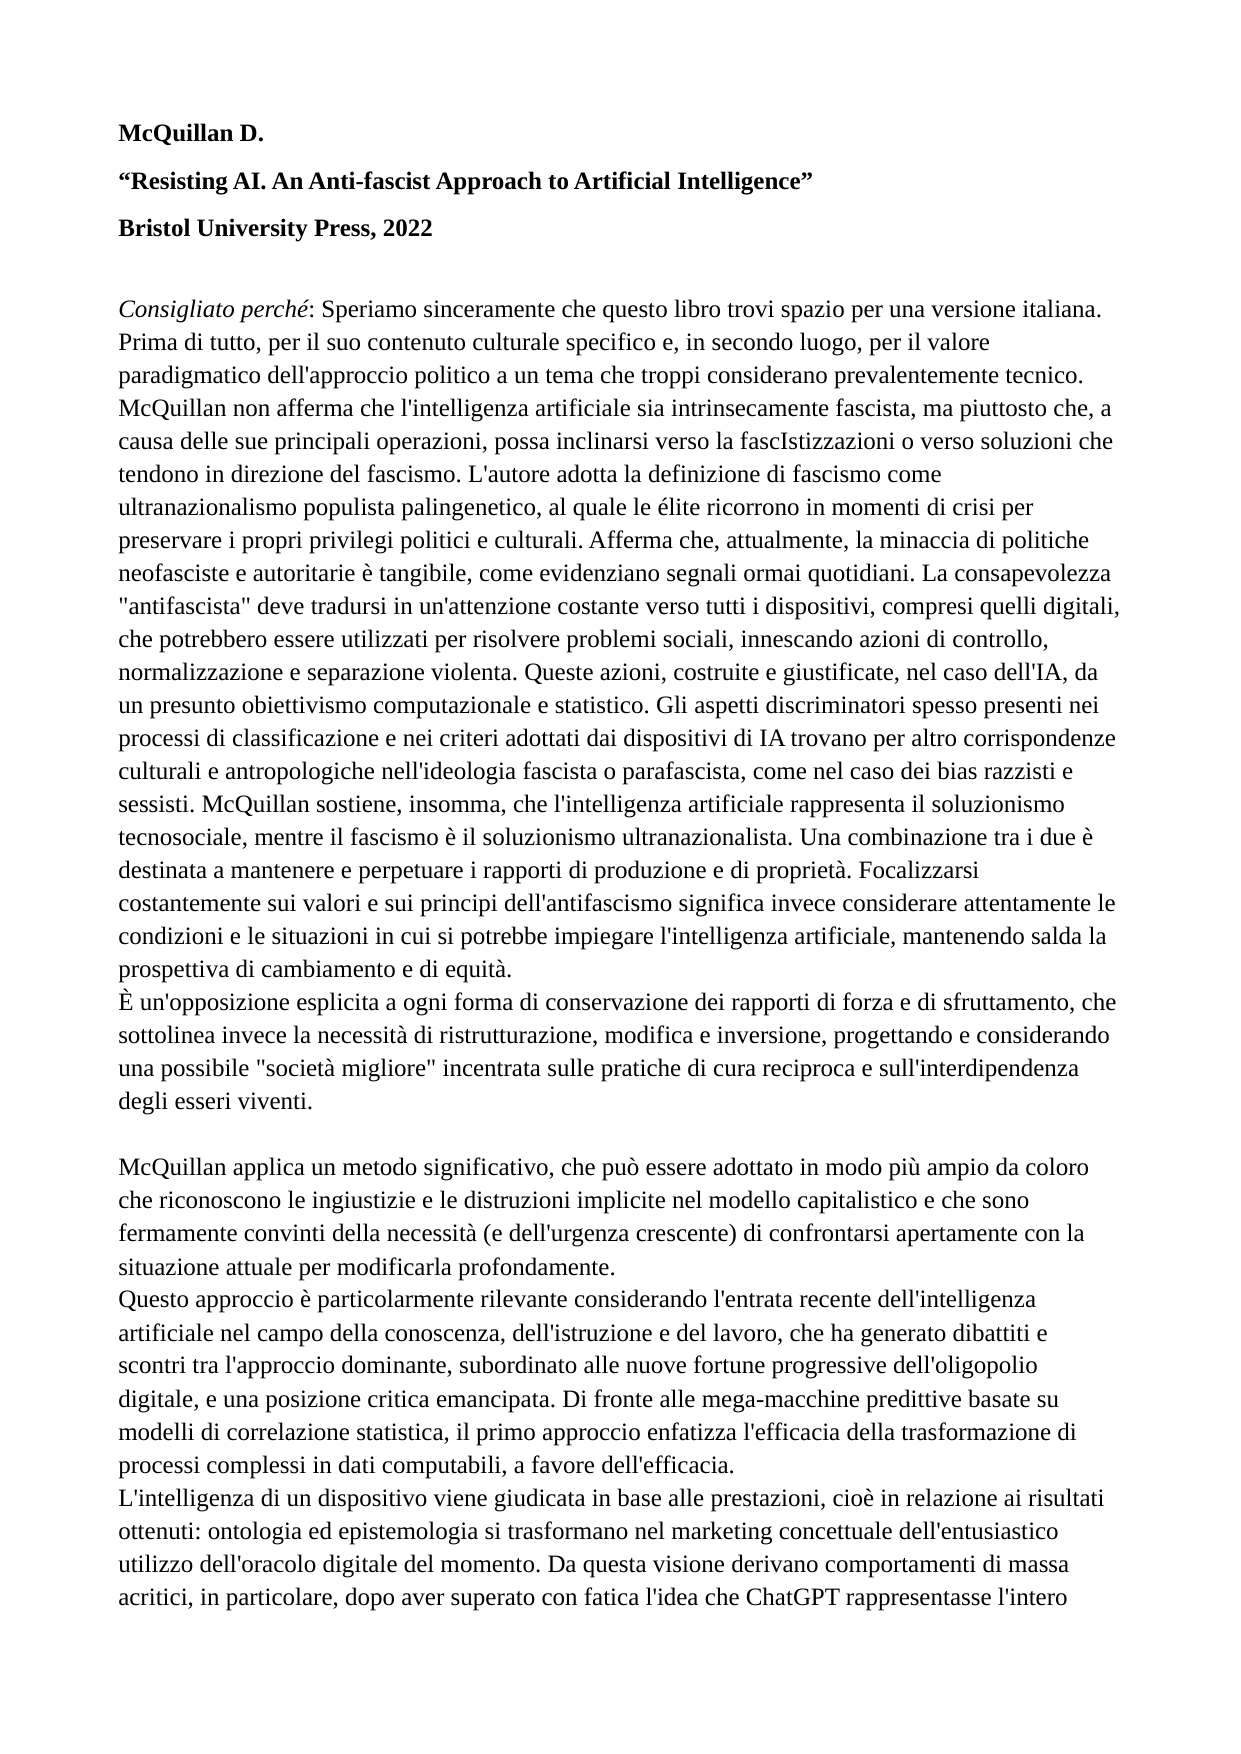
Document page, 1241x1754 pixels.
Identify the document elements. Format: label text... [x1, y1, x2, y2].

text “Resisting AI. An Anti-fascist Approach to Artificial Intelligence” [118, 166, 1122, 194]
text McQuillan D. [118, 118, 1122, 147]
text Bristol University Press, 2022 [118, 213, 1122, 242]
text Consigliato perché: Speriamo sinceramente che questo libro trovi spazio per una versione italiana. Prima di tutto, per il suo contenuto culturale specifico e, in secondo luogo, per il valore paradigmatico dell'approccio politico a un tema che troppi considerano prevalentemente tecnico. McQuillan non afferma che l'intelligenza artificiale sia intrinsecamente fascista, ma piuttosto che, a causa delle sue principali operazioni, possa inclinarsi verso la fascIstizzazioni o verso soluzioni che tendono in direzione del fascismo. L'autore adotta la definizione di fascismo come ultranazionalismo populista palingenetico, al quale le élite ricorrono in momenti di crisi per preservare i propri privilegi politici e culturali. Afferma che, attualmente, la minaccia di politiche neofasciste e autoritarie è tangibile, come evidenziano segnali ormai quotidiani. La consapevolezza "antifascista" deve tradursi in un'attenzione costante verso tutti i dispositivi, compresi quelli digitali, che potrebbero essere utilizzati per risolvere problemi sociali, innescando azioni di controllo, normalizzazione e separazione violenta. Queste azioni, costruite e giustificate, nel caso dell'IA, da un presunto obiettivismo computazionale e statistico. Gli aspetti discriminatori spesso presenti nei processi di classificazione e nei criteri adottati dai dispositivi di IA trovano per altro corrispondenze culturali e antropologiche nell'ideologia fascista o parafascista, come nel caso dei bias razzisti e sessisti. McQuillan sostiene, insomma, che l'intelligenza artificiale rappresenta il soluzionismo tecnosociale, mentre il fascismo è il soluzionismo ultranazionalista. Una combinazione tra i due è destinata a mantenere e perpetuare i rapporti di produzione e di proprietà. Focalizzarsi costantemente sui valori e sui principi dell'antifascismo significa invece considerare attentamente le condizioni e le situazioni in cui si potrebbe impiegare l'intelligenza artificiale, mantenendo salda la prospettiva di cambiamento e di equità. È un'opposizione esplicita a ogni forma di conservazione dei rapporti di forza e di sfruttamento, che sottolinea invece la necessità di ristrutturazione, modifica e inversione, progettando e considerando una possibile "società migliore" incentrata sulle pratiche di cura reciproca e sull'interdipendenza degli esseri viventi. McQuillan applica un metodo significativo, che può essere adottato in modo più ampio da coloro che riconoscono le ingiustizie e le distruzioni implicite nel modello capitalistico e che sono fermamente convinti della necessità (e dell'urgenza crescente) di confrontarsi apertamente con la situazione attuale per modificarla profondamente. Questo approccio è particolarmente rilevante considerando l'entrata recente dell'intelligenza artificiale nel campo della conoscenza, dell'istruzione e del lavoro, che ha generato dibattiti e scontri tra l'approccio dominante, subordinato alle nuove fortune progressive dell'oligopolio digitale, e una posizione critica emancipata. Di fronte alle mega-macchine predittive basate su modelli di correlazione statistica, il primo approccio enfatizza l'efficacia della trasformazione di processi complessi in dati computabili, a favore dell'efficacia. L'intelligenza di un dispositivo viene giudicata in base alle prestazioni, cioè in relazione ai risultati ottenuti: ontologia ed epistemologia si trasformano nel marketing concettuale dell'entusiastico utilizzo dell'oracolo digitale del momento. Da questa visione derivano comportamenti di massa acritici, in particolare, dopo aver superato con fatica l'idea che ChatGPT rappresentasse l'intero [118, 261, 1122, 1611]
